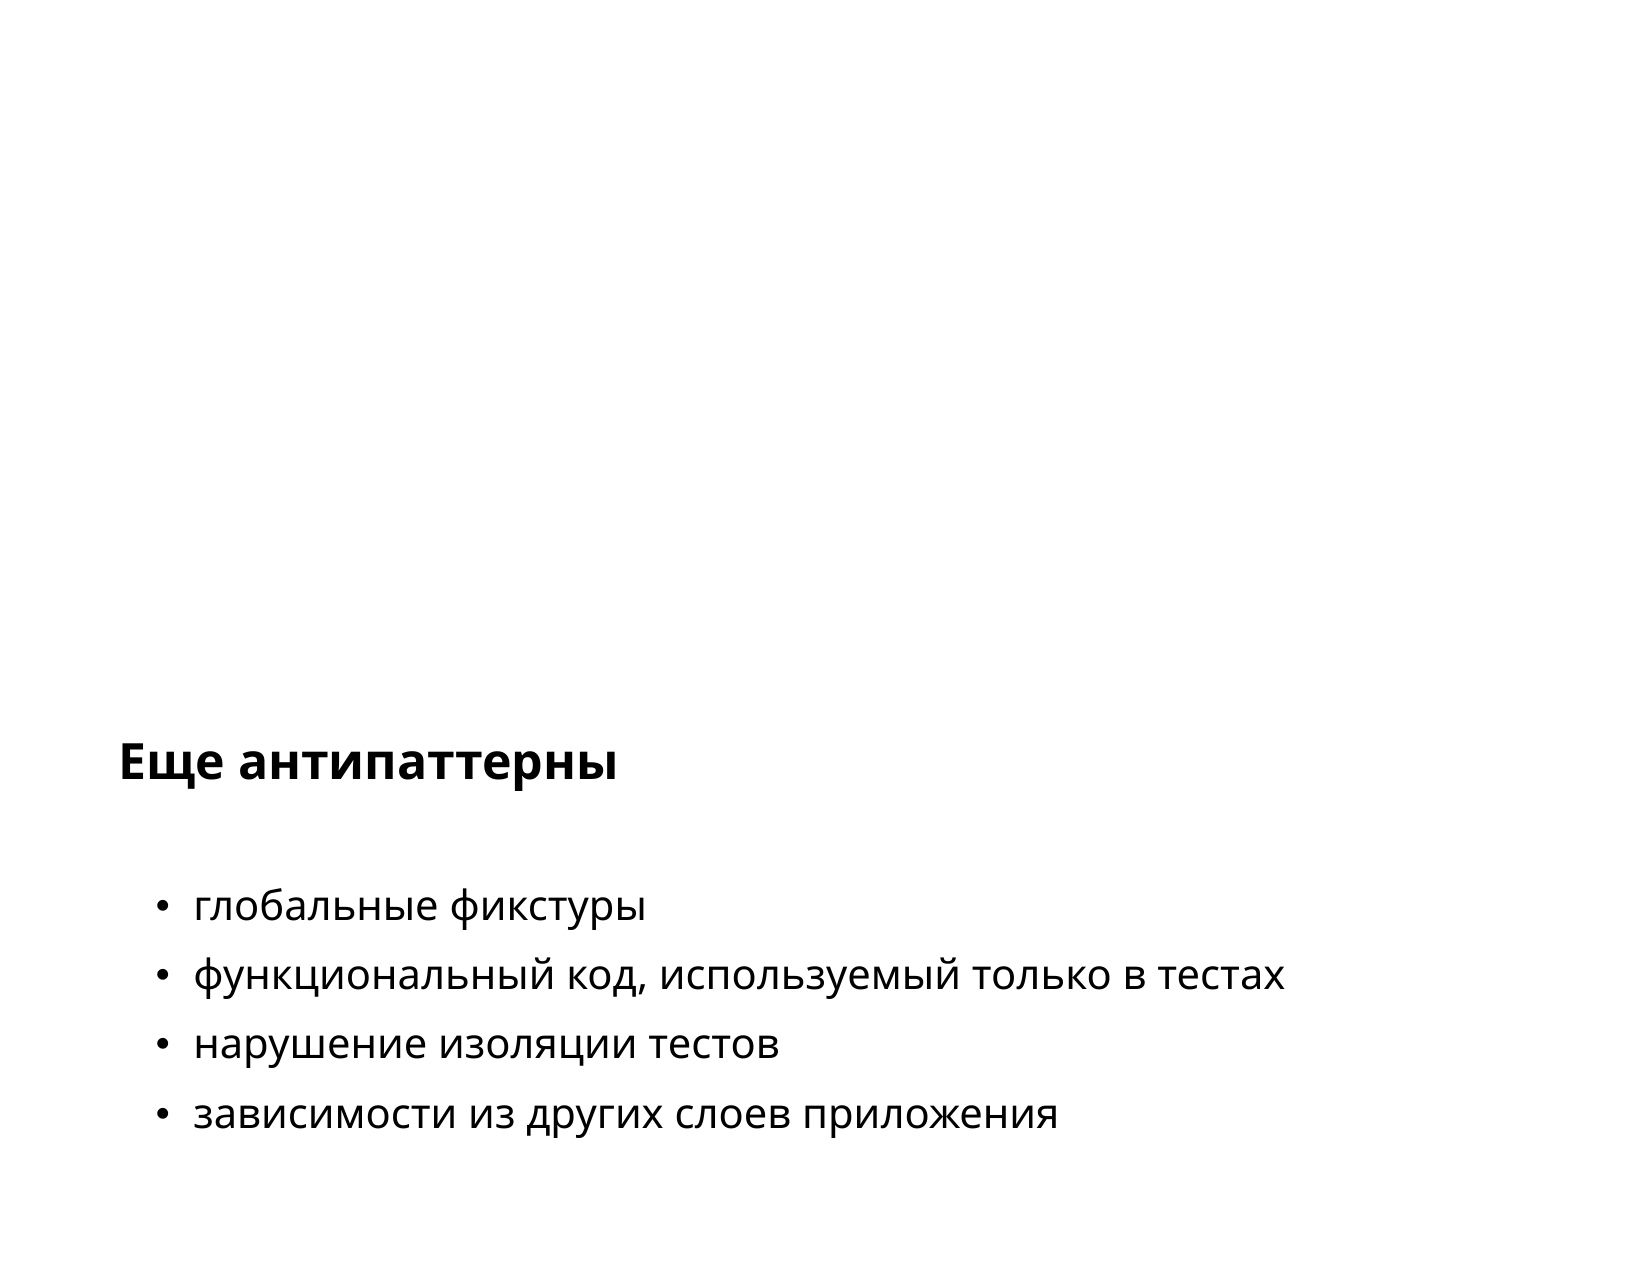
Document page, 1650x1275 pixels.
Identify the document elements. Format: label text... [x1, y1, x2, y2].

list функциональный код, используемый только в тестах [156, 945, 1532, 1002]
list глобальные фикстуры [156, 876, 1532, 933]
list зависимости из других слоев приложения [156, 1084, 1532, 1140]
list нарушение изоляции тестов [156, 1014, 1532, 1071]
subtitle Еще антипаттерны [118, 726, 1532, 794]
